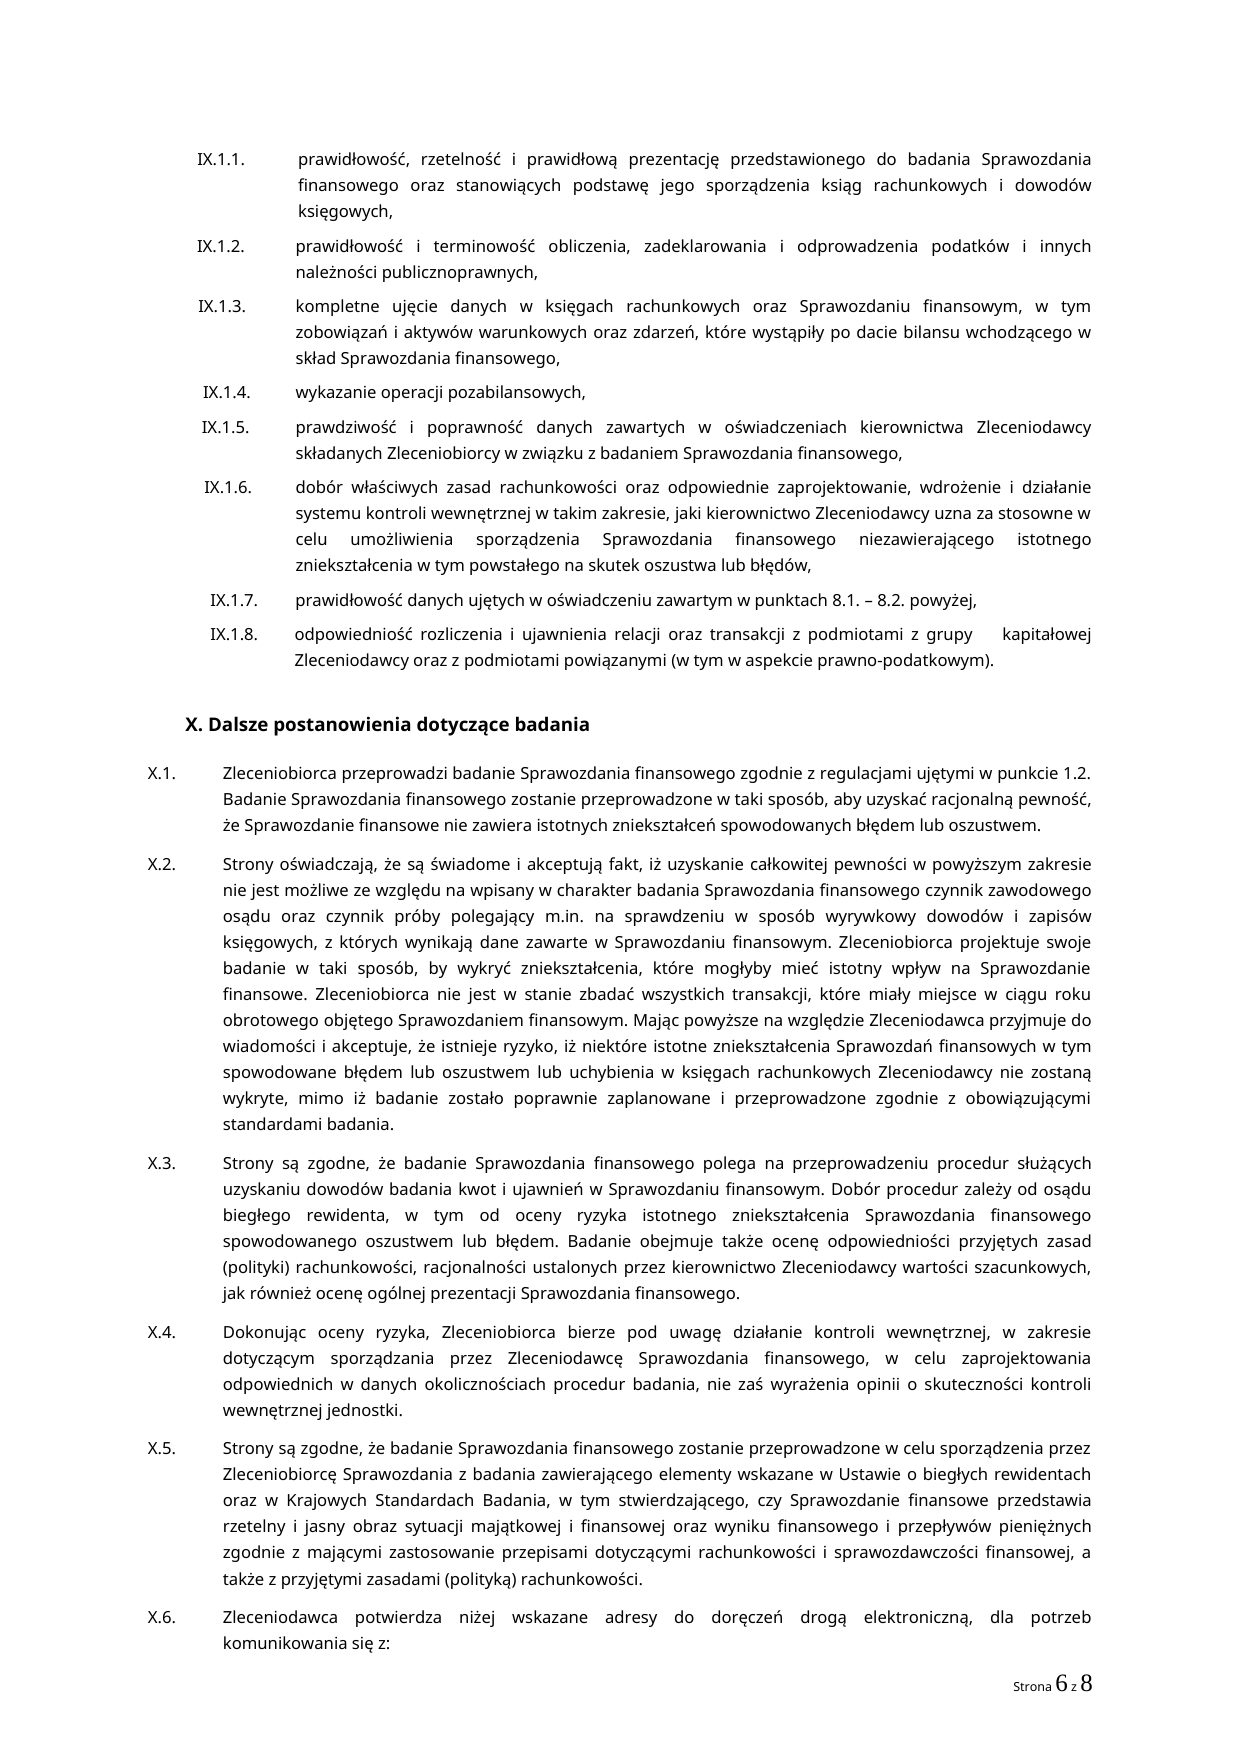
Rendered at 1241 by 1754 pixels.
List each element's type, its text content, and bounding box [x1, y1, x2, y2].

list prawidłowość, rzetelność i prawidłową prezentację przedstawionego do badania Sprawozdania finansowego oraz stanowiących podstawę jego sporządzenia ksiąg rachunkowych i dowodów księgowych, [197, 148, 1092, 222]
list prawidłowość danych ujętych w oświadczeniu zawartym w punktach 8.1. – 8.2. powyżej, [210, 588, 1092, 611]
list Dokonując oceny ryzyka, Zleceniobiorca bierze pod uwagę działanie kontroli wewnętrznej, w zakresie dotyczącym sporządzania przez Zleceniodawcę Sprawozdania finansowego, w celu zaprojektowania odpowiednich w danych okolicznościach procedur badania, nie zaś wyrażenia opinii o skuteczności kontroli wewnętrznej jednostki. [148, 1320, 1092, 1421]
list Zleceniobiorca przeprowadzi badanie Sprawozdania finansowego zgodnie z regulacjami ujętymi w punkcie 1.2. Badanie Sprawozdania finansowego zostanie przeprowadzone w taki sposób, aby uzyskać racjonalną pewność, że Sprawozdanie finansowe nie zawiera istotnych zniekształceń spowodowanych błędem lub oszustwem. [148, 762, 1092, 837]
list prawdziwość i poprawność danych zawartych w oświadczeniach kierownictwa Zleceniodawcy składanych Zleceniobiorcy w związku z badaniem Sprawozdania finansowego, [202, 415, 1092, 464]
list prawidłowość i terminowość obliczenia, zadeklarowania i odprowadzenia podatków i innych należności publicznoprawnych, [197, 234, 1092, 283]
list odpowiedniość rozliczenia i ujawnienia relacji oraz transakcji z podmiotami z grupy kapitałowej Zleceniodawcy oraz z podmiotami powiązanymi (w tym w aspekcie prawno-podatkowym). [210, 623, 1092, 671]
list Strony są zgodne, że badanie Sprawozdania finansowego zostanie przeprowadzone w celu sporządzenia przez Zleceniobiorcę Sprawozdania z badania zawierającego elementy wskazane w Ustawie o biegłych rewidentach oraz w Krajowych Standardach Badania, w tym stwierdzającego, czy Sprawozdanie finansowe przedstawia rzetelny i jasny obraz sytuacji majątkowej i finansowej oraz wyniku finansowego i przepływów pieniężnych zgodnie z mającymi zastosowanie przepisami dotyczącymi rachunkowości i sprawozdawczości finansowej, a także z przyjętymi zasadami (polityką) rachunkowości. [148, 1437, 1092, 1590]
subtitle X. Dalsze postanowienia dotyczące badania [148, 711, 1092, 737]
list kompletne ujęcie danych w księgach rachunkowych oraz Sprawozdaniu finansowym, w tym zobowiązań i aktywów warunkowych oraz zdarzeń, które wystąpiły po dacie bilansu wchodzącego w skład Sprawozdania finansowego, [198, 294, 1092, 369]
list Strony oświadczają, że są świadome i akceptują fakt, iż uzyskanie całkowitej pewności w powyższym zakresie nie jest możliwe ze względu na wpisany w charakter badania Sprawozdania finansowego czynnik zawodowego osądu oraz czynnik próby polegający m.in. na sprawdzeniu w sposób wyrywkowy dowodów i zapisów księgowych, z których wynikają dane zawarte w Sprawozdaniu finansowym. Zleceniobiorca projektuje swoje badanie w taki sposób, by wykryć zniekształcenia, które mogłyby mieć istotny wpływ na Sprawozdanie finansowe. Zleceniobiorca nie jest w stanie zbadać wszystkich transakcji, które miały miejsce w ciągu roku obrotowego objętego Sprawozdaniem finansowym. Mając powyższe na względzie Zleceniodawca przyjmuje do wiadomości i akceptuje, że istnieje ryzyko, iż niektóre istotne zniekształcenia Sprawozdań finansowych w tym spowodowane błędem lub oszustwem lub uchybienia w księgach rachunkowych Zleceniodawcy nie zostaną wykryte, mimo iż badanie zostało poprawnie zaplanowane i przeprowadzone zgodnie z obowiązującymi standardami badania. [148, 852, 1092, 1136]
list Strony są zgodne, że badanie Sprawozdania finansowego polega na przeprowadzeniu procedur służących uzyskaniu dowodów badania kwot i ujawnień w Sprawozdaniu finansowym. Dobór procedur zależy od osądu biegłego rewidenta, w tym od oceny ryzyka istotnego zniekształcenia Sprawozdania finansowego spowodowanego oszustwem lub błędem. Badanie obejmuje także ocenę odpowiedniości przyjętych zasad (polityki) rachunkowości, racjonalności ustalonych przez kierownictwo Zleceniodawcy wartości szacunkowych, jak również ocenę ogólnej prezentacji Sprawozdania finansowego. [148, 1151, 1092, 1304]
list dobór właściwych zasad rachunkowości oraz odpowiednie zaprojektowanie, wdrożenie i działanie systemu kontroli wewnętrznej w takim zakresie, jaki kierownictwo Zleceniodawcy uzna za stosowne w celu umożliwienia sporządzenia Sprawozdania finansowego niezawierającego istotnego zniekształcenia w tym powstałego na skutek oszustwa lub błędów, [204, 476, 1092, 577]
list Zleceniodawca potwierdza niżej wskazane adresy do doręczeń drogą elektroniczną, dla potrzeb komunikowania się z: [148, 1606, 1092, 1654]
list wykazanie operacji pozabilansowych, [203, 381, 1092, 404]
